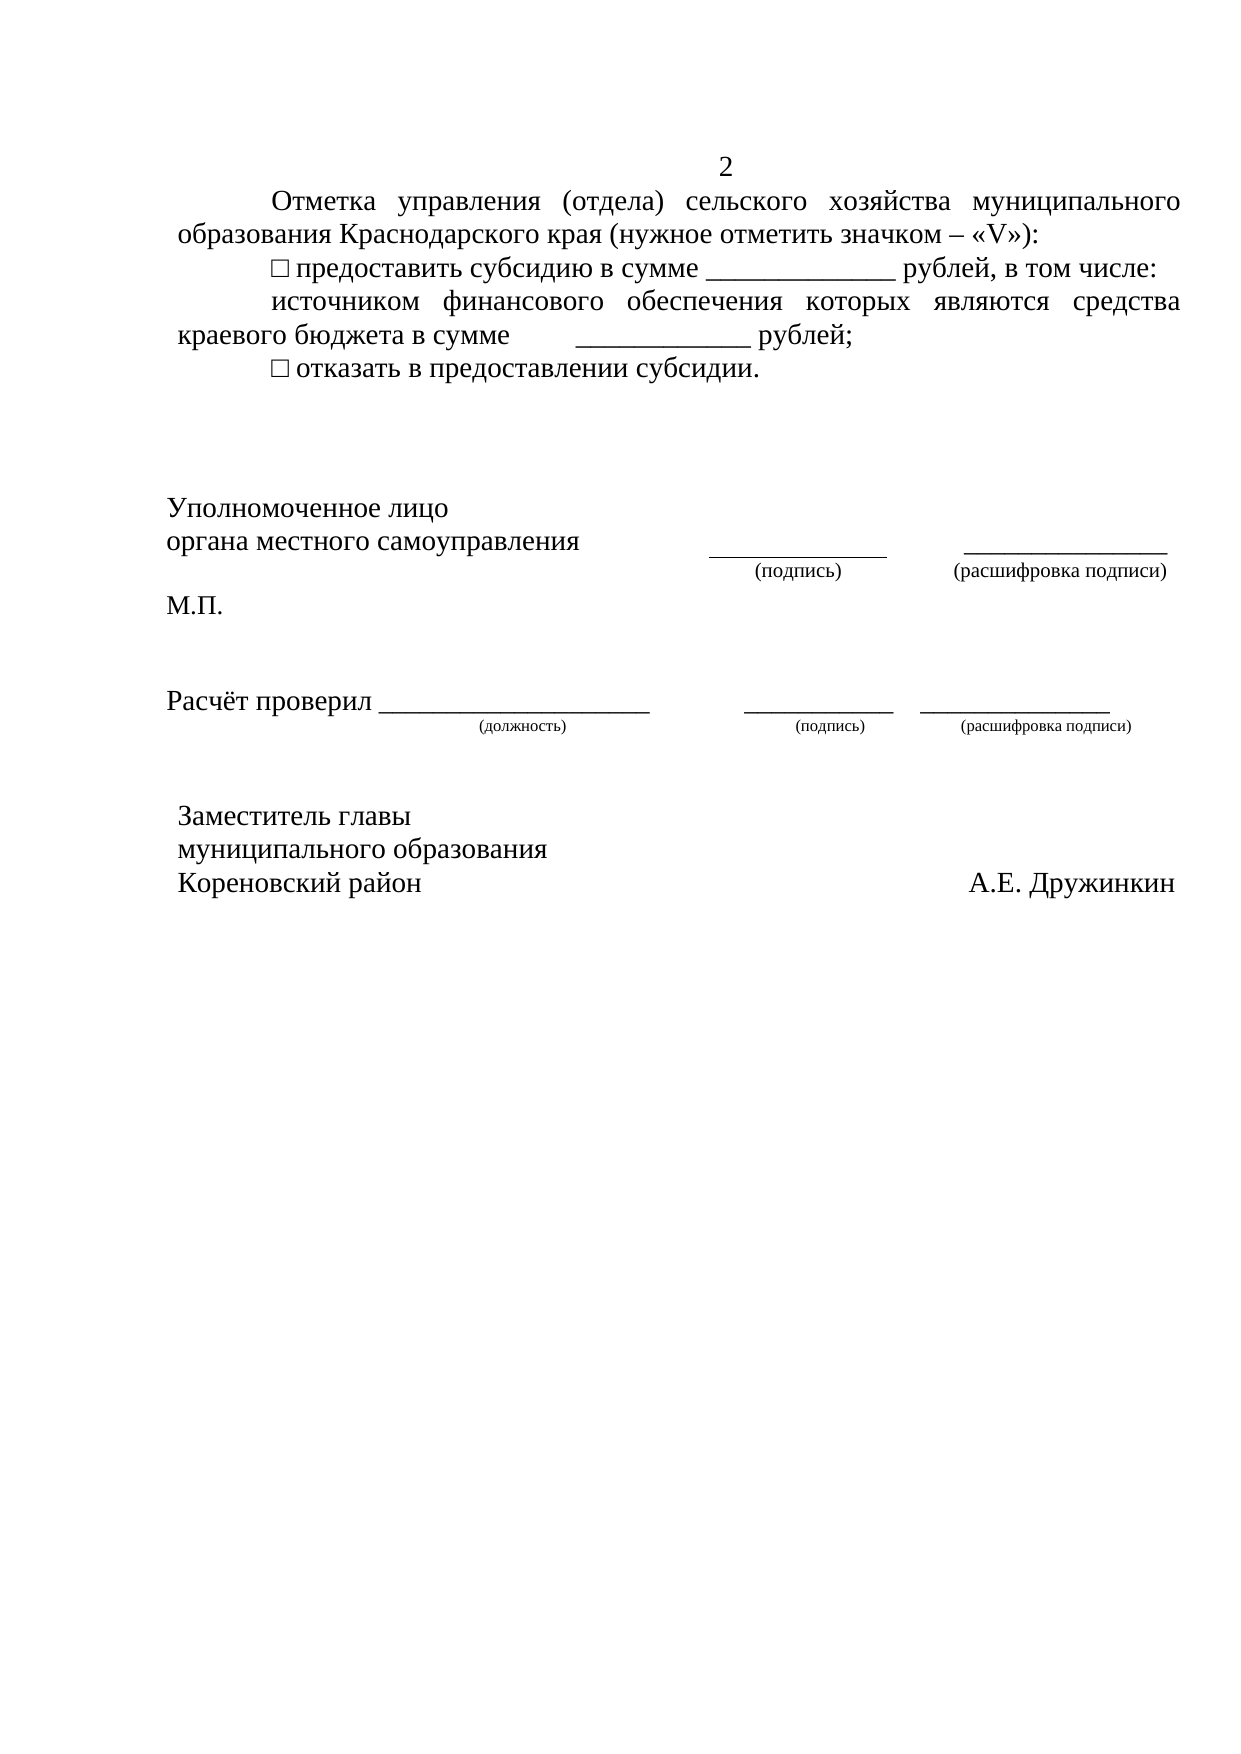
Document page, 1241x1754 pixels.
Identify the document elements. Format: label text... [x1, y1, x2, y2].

table_header [934, 415, 1152, 490]
text □ отказать в предоставлении субсидии. [177, 351, 1181, 384]
table_cell [155, 651, 709, 683]
table_cell [887, 651, 1178, 683]
table_cell (подпись) [709, 558, 887, 651]
text □ предоставить субсидию в сумме _____________ рублей, в том числе: [177, 250, 1181, 283]
text Отметка управления (отдела) сельского хозяйства муниципального образования Краснодарского края (нужное отметить значком – «V»): [177, 183, 1181, 250]
table_cell Уполномоченное лицо органа местного самоуправления [155, 490, 709, 557]
table_header [1152, 415, 1178, 490]
table_header [875, 415, 934, 490]
table_cell (расшифровка подписи) [887, 557, 1178, 651]
table_cell (должность) (подпись) (расшифровка подписи) [155, 716, 1178, 735]
text источником финансового обеспечения которых являются средства краевого бюджета в сумме ____________ рублей; [177, 283, 1181, 351]
table_cell [709, 651, 887, 683]
text муниципального образования [177, 831, 1181, 865]
table_cell [709, 490, 887, 557]
text Заместитель главы [177, 798, 1181, 831]
table_header [719, 415, 875, 490]
table_cell _______________ [887, 490, 1178, 557]
text 2 [177, 149, 1181, 183]
text Кореновский район А.Е. Дружинкин [177, 865, 1181, 898]
table_cell Расчёт проверил ____________________ ___________ ______________ [155, 683, 1178, 716]
table_cell М.П. [155, 557, 709, 651]
table_header [155, 415, 719, 490]
